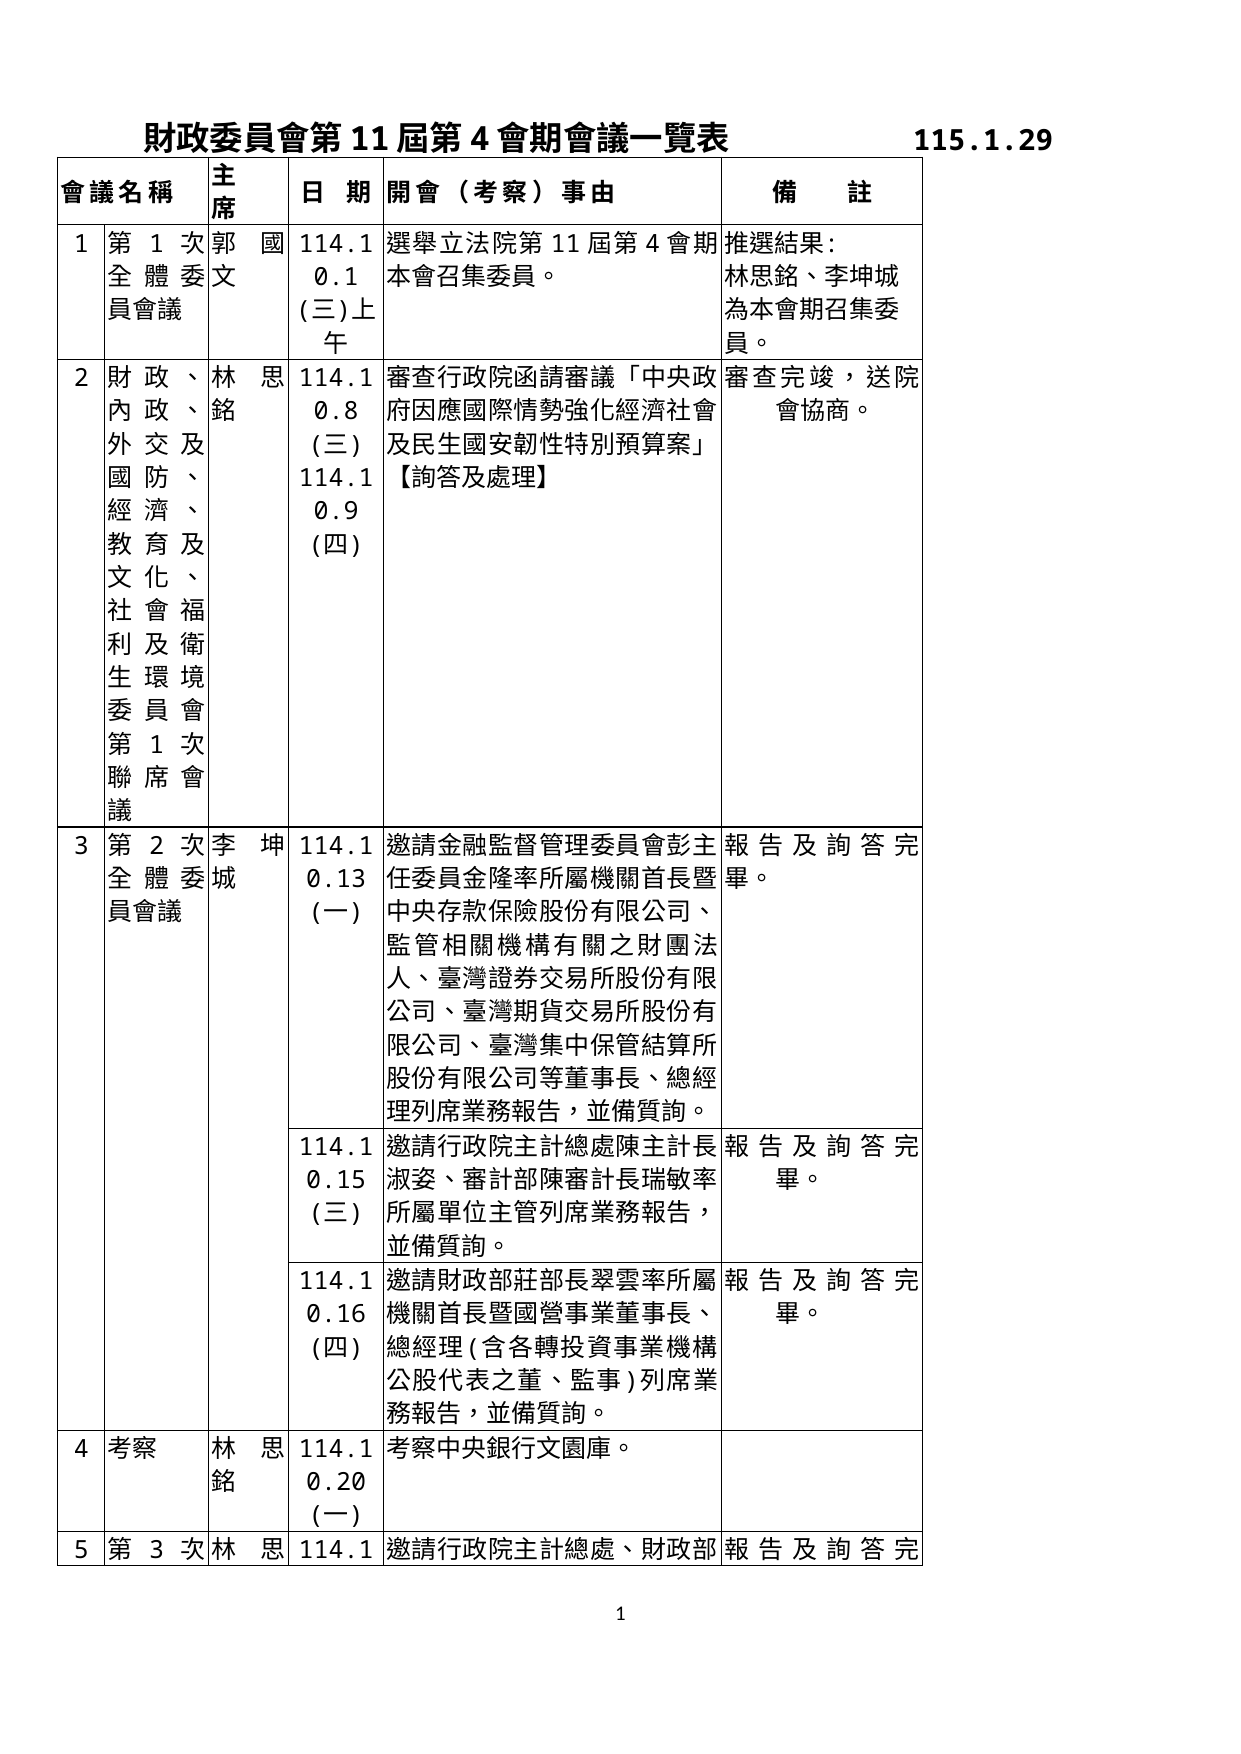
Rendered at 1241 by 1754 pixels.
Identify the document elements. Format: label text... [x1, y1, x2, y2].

table_cell 114.10.8 (三) 114.10.9 (四) [289, 360, 383, 826]
table_header 會議名稱 [58, 158, 208, 224]
table_cell 審查完竣，送院會協商。 [722, 360, 922, 826]
table_cell 考察 [105, 1431, 208, 1531]
table_cell 推選結果: 林思銘、李坤城為本會期召集委員。 [722, 225, 922, 359]
table_cell 邀請行政院主計總處、財政部 [384, 1532, 721, 1565]
table_cell 4 [58, 1431, 104, 1531]
table_cell 3 [58, 828, 104, 1429]
table_cell 報告及詢答完畢。 [722, 828, 922, 1127]
table_cell 邀請行政院主計總處陳主計長淑姿、審計部陳審計長瑞敏率所屬單位主管列席業務報告，並備質詢。 [384, 1129, 721, 1262]
table_cell 林思 [209, 1532, 288, 1565]
table_cell 2 [58, 360, 104, 826]
table_cell 114.10.1 (三)上午 [289, 225, 383, 359]
table_cell 邀請財政部莊部長翠雲率所屬機關首長暨國營事業董事長、總經理(含各轉投資事業機構公股代表之董、監事)列席業務報告，並備質詢。 [384, 1263, 721, 1429]
table_header 日 期 [289, 158, 383, 224]
table_header 主 席 [209, 158, 288, 224]
table_cell 林思銘 [209, 1431, 288, 1531]
table_cell 邀請金融監督管理委員會彭主任委員金隆率所屬機關首長暨中央存款保險股份有限公司、監管相關機構有關之財團法人、臺灣證券交易所股份有限公司、臺灣期貨交易所股份有限公司、臺灣集中保管結算所股份有限公司等董事長、總經理列席業務報告，並備質詢。 [384, 828, 721, 1127]
table_cell 114.10.16 (四) [289, 1263, 383, 1429]
table_header 開會（考察）事由 [384, 158, 721, 224]
table_cell 財政、內政、外交及國防、經濟、教育及文化、社會福利及衛生環境委員會第1次聯席會議 [105, 360, 208, 826]
table_cell 114.10.20 (一) [289, 1431, 383, 1531]
table_cell 選舉立法院第11屆第4會期本會召集委員。 [384, 225, 721, 359]
table_cell 第3次 [105, 1532, 208, 1565]
table_cell 1 [58, 225, 104, 359]
table_cell 114.1 [289, 1532, 383, 1565]
table_cell 114.10.13 (一) [289, 828, 383, 1127]
table_cell 林思銘 [209, 360, 288, 826]
table_cell 第1次全體委員會議 [105, 225, 208, 359]
table_cell 考察中央銀行文園庫。 [384, 1431, 721, 1531]
table_cell 審查行政院函請審議「中央政府因應國際情勢強化經濟社會及民生國安韌性特別預算案」【詢答及處理】 [384, 360, 721, 826]
table_cell 114.10.15 (三) [289, 1129, 383, 1262]
table_cell 報告及詢答完畢。 [722, 1263, 922, 1429]
table_cell 報告及詢答完 [722, 1532, 922, 1565]
text 財政委員會第11屆第4會期會議一覽表 115.1.29 [129, 94, 1053, 157]
table_cell 郭國文 [209, 225, 288, 359]
table_cell 李坤城 [209, 828, 288, 1429]
table_cell 第2次全體委員會議 [105, 828, 208, 1429]
table_cell [722, 1431, 922, 1531]
table_cell 5 [58, 1532, 104, 1565]
table_header 備 註 [722, 158, 922, 224]
table_cell 報告及詢答完畢。 [722, 1129, 922, 1262]
